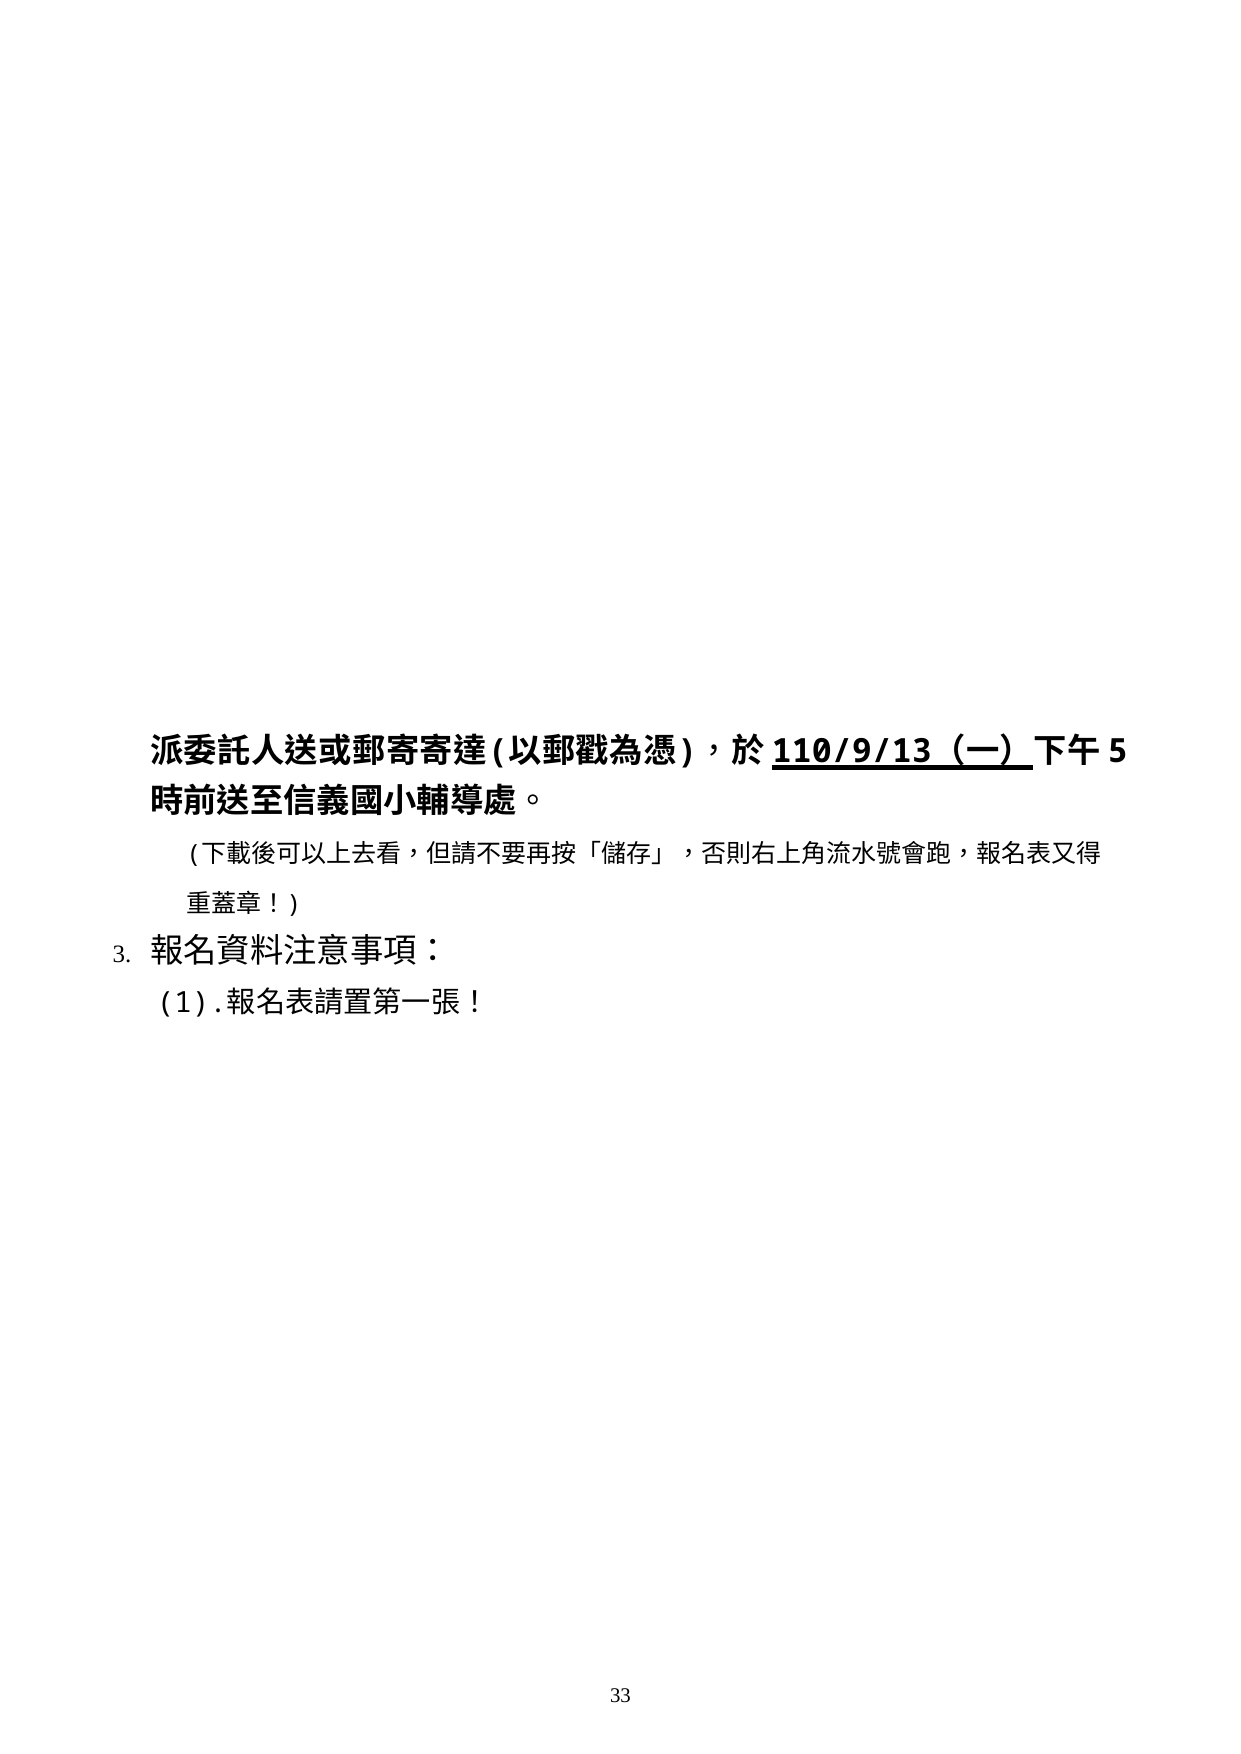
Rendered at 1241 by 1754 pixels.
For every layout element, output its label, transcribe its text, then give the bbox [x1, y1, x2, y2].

list 報名資料注意事項： [112, 923, 1128, 973]
text (下載後可以上去看，但請不要再按「儲存」，否則右上角流水號會跑，報名表又得重蓋章！) [186, 823, 1102, 923]
list 列印已填妥之報名表一份，交由學校核章後，將核章之報名表親送、派委託人送或郵寄寄達(以郵戳為憑)，於110/9/13（一）下午5時前送至信義國小輔導處。 [112, 723, 1128, 823]
text (1).報名表請置第一張！ [157, 973, 1128, 1023]
